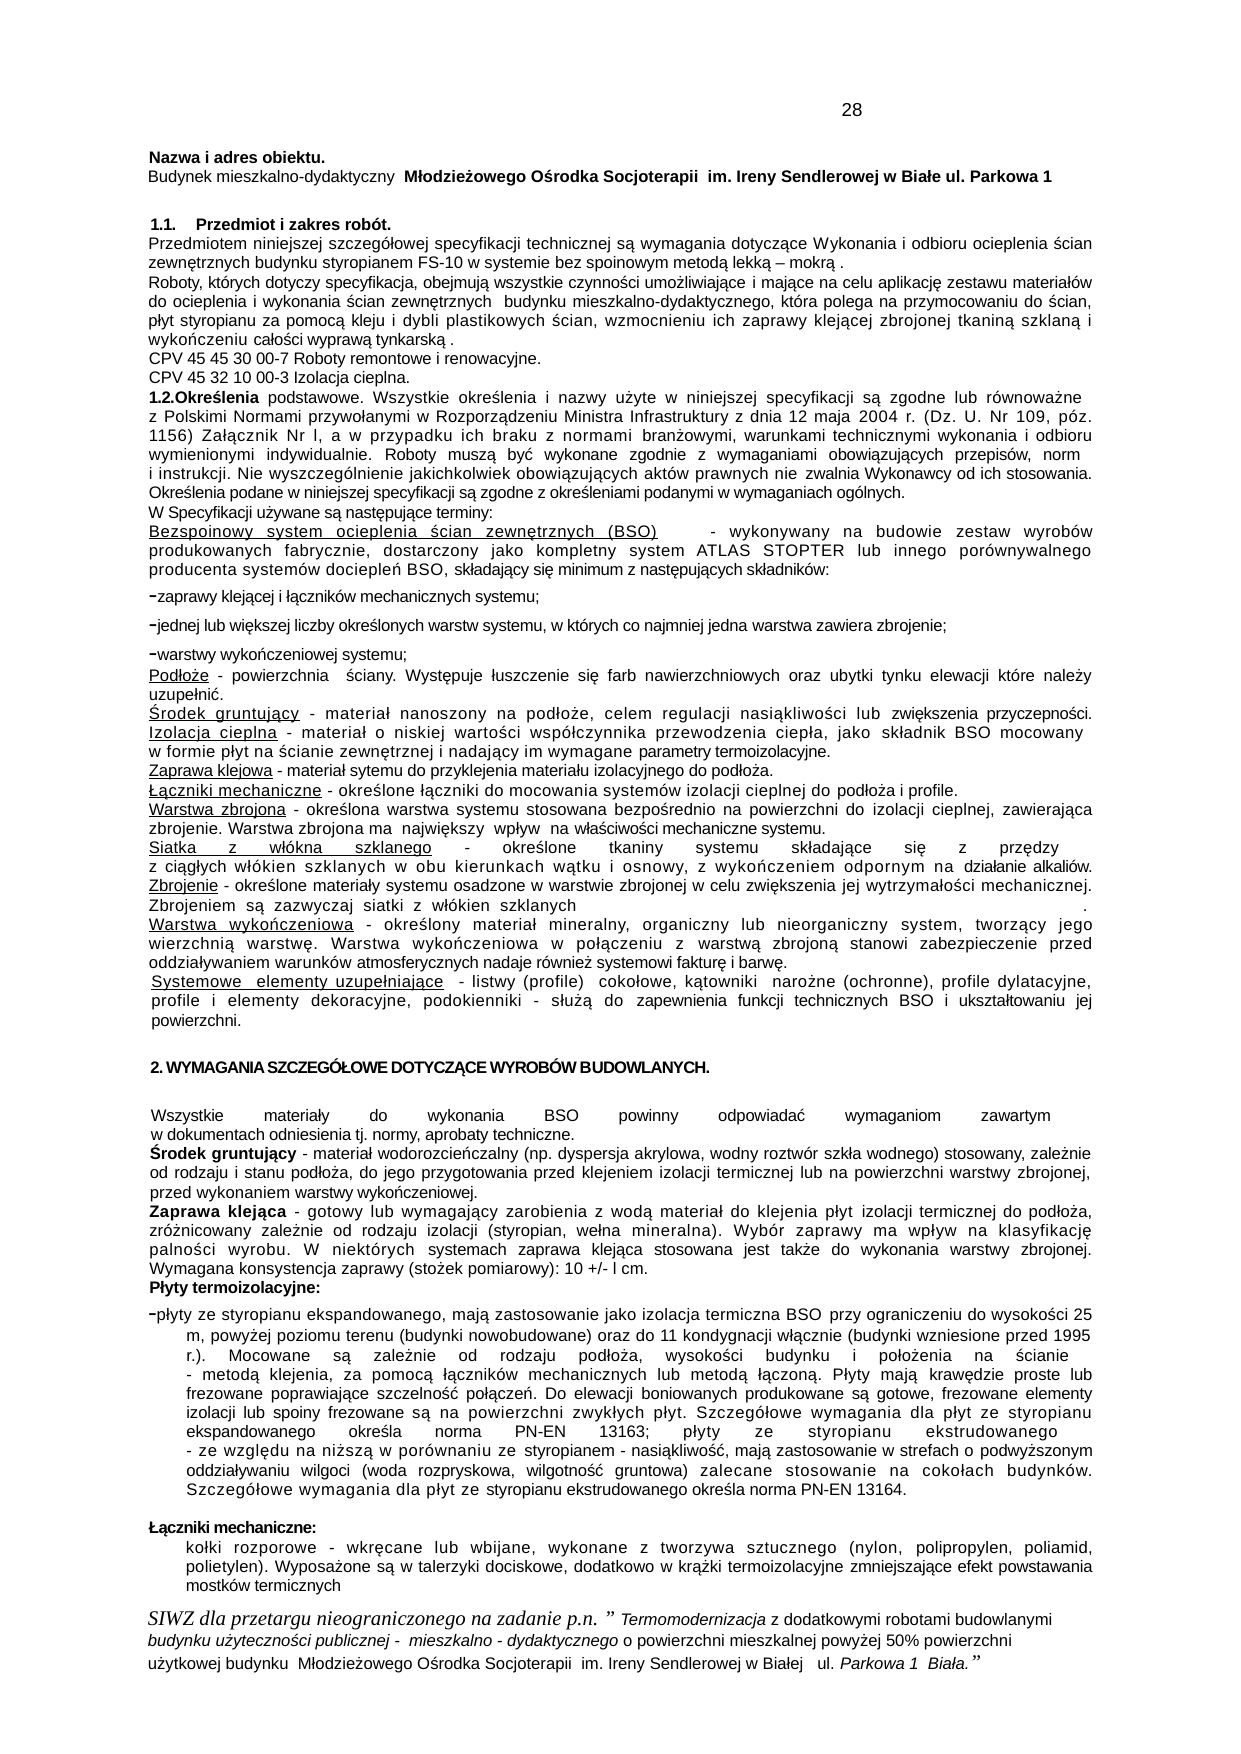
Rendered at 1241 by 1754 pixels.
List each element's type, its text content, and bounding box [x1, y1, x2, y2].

text 1.1. Przedmiot i zakres robót. [150, 215, 1093, 234]
text kołki rozporowe - wkręcane lub wbijane, wykonane z tworzywa sztucznego (nylon, polipropylen, poliamid, polietylen). Wyposażone są w talerzyki dociskowe, dodatkowo w krążki termoizolacyjne zmniejszające efekt powstawania mostków termicznych [186, 1537, 1093, 1595]
text Płyty termoizolacyjne: [149, 1278, 1093, 1297]
text Systemowe elementy uzupełniające - listwy (profile) cokołowe, kątowniki narożne (ochronne), profile dylatacyjne, profile i elementy dekoracyjne, podokienniki - służą do zapewnienia funkcji technicznych BSO i ukształtowaniu jej powierzchni. [151, 972, 1093, 1029]
text 1.2.Określenia podstawowe. Wszystkie określenia i nazwy użyte w niniejszej specyfikacji są zgodne lub równoważne z Polskimi Normami przywołanymi w Rozporządzeniu Ministra Infrastruktury z dnia 12 maja 2004 r. (Dz. U. Nr 109, póz. 1156) Załącznik Nr l, a w przypadku ich braku z normami branżowymi, warunkami technicznymi wykonania i odbioru wymienionymi indywidualnie. Roboty muszą być wykonane zgodnie z wymaganiami obowiązujących przepisów, norm i instrukcji. Nie wyszczególnienie jakichkolwiek obowiązujących aktów prawnych nie zwalnia Wykonawcy od ich stosowania. Określenia podane w niniejszej specyfikacji są zgodne z określeniami podanymi w wymaganiach ogólnych. [149, 387, 1093, 502]
text Środek gruntujący - materiał wodorozcieńczalny (np. dyspersja akrylowa, wodny roztwór szkła wodnego) stosowany, zależnie od rodzaju i stanu podłoża, do jego przygotowania przed klejeniem izolacji termicznej lub na powierzchni warstwy zbrojonej, przed wykonaniem warstwy wykończeniowej. [149, 1144, 1091, 1202]
text Roboty, których dotyczy specyfikacja, obejmują wszystkie czynności umożliwiające i mające na celu aplikację zestawu materiałów do ocieplenia i wykonania ścian zewnętrznych budynku mieszkalno-dydaktycznego, która polega na przymocowaniu do ścian, płyt styropianu za pomocą kleju i dybli plastikowych ścian, wzmocnieniu ich zaprawy klejącej zbrojonej tkaniną szklaną i wykończeniu całości wyprawą tynkarską . [148, 272, 1093, 349]
text Łączniki mechaniczne: [149, 1518, 1093, 1537]
text Zaprawa klejąca - gotowy lub wymagający zarobienia z wodą materiał do klejenia płyt izolacji termicznej do podłoża, zróżnicowany zależnie od rodzaju izolacji (styropian, wełna mineralna). Wybór zaprawy ma wpływ na klasyfikację palności wyrobu. W niektórych systemach zaprawa klejąca stosowana jest także do wykonania warstwy zbrojonej. Wymagana konsystencja zaprawy (stożek pomiarowy): 10 +/- l cm. [149, 1202, 1093, 1278]
text CPV 45 45 30 00-7 Roboty remontowe i renowacyjne. [149, 349, 1093, 368]
text Wszystkie materiały do wykonania BSO powinny odpowiadać wymaganiom zawartym w dokumentach odniesienia tj. normy, aprobaty techniczne. [151, 1106, 1091, 1144]
text Budynek mieszkalno-dydaktyczny Młodzieżowego Ośrodka Socjoterapii im. Ireny Sendlerowej w Białe ul. Parkowa 1 [148, 167, 1093, 186]
text W Specyfikacji używane są następujące terminy: [148, 502, 1093, 522]
list zaprawy klejącej i łączników mechanicznych systemu; [149, 579, 1093, 608]
text 2. WYMAGANIA SZCZEGÓŁOWE DOTYCZĄCE WYROBÓW BUDOWLANYCH. [150, 1058, 901, 1077]
text Podłoże - powierzchnia ściany. Występuje łuszczenie się farb nawierzchniowych oraz ubytki tynku elewacji które należy uzupełnić. Środek gruntujący - materiał nanoszony na podłoże, celem regulacji nasiąkliwości lub zwiększenia przyczepności. Izolacja cieplna - materiał o niskiej wartości współczynnika przewodzenia ciepła, jako składnik BSO mocowany w formie płyt na ścianie zewnętrznej i nadający im wymagane parametry termoizolacyjne. Zaprawa klejowa - materiał sytemu do przyklejenia materiału izolacyjnego do podłoża. Łączniki mechaniczne - określone łączniki do mocowania systemów izolacji cieplnej do podłoża i profile. Warstwa zbrojona - określona warstwa systemu stosowana bezpośrednio na powierzchni do izolacji cieplnej, zawierająca zbrojenie. Warstwa zbrojona ma największy wpływ na właściwości mechaniczne systemu. Siatka z włókna szklanego - określone tkaniny systemu składające się z przędzy z ciągłych włókien szklanych w obu kierunkach wątku i osnowy, z wykończeniem odpornym na działanie alkaliów. Zbrojenie - określone materiały systemu osadzone w warstwie zbrojonej w celu zwiększenia jej wytrzymałości mechanicznej. Zbrojeniem są zazwyczaj siatki z włókien szklanych . Warstwa wykończeniowa - określony materiał mineralny, organiczny lub nieorganiczny system, tworzący jego wierzchnią warstwę. Warstwa wykończeniowa w połączeniu z warstwą zbrojoną stanowi zabezpieczenie przed oddziaływaniem warunków atmosferycznych nadaje również systemowi fakturę i barwę. [149, 665, 1093, 972]
text Nazwa i adres obiektu. [149, 148, 1093, 167]
text CPV 45 32 10 00-3 Izolacja cieplna. [149, 368, 1093, 387]
list płyty ze styropianu ekspandowanego, mają zastosowanie jako izolacja termiczna BSO przy ograniczeniu do wysokości 25 m, powyżej poziomu terenu (budynki nowobudowane) oraz do 11 kondygnacji włącznie (budynki wzniesione przed 1995 r.). Mocowane są zależnie od rodzaju podłoża, wysokości budynku i położenia na ścianie - metodą klejenia, za pomocą łączników mechanicznych lub metodą łączoną. Płyty mają krawędzie proste lub frezowane poprawiające szczelność połączeń. Do elewacji boniowanych produkowane są gotowe, frezowane elementy izolacji lub spoiny frezowane są na powierzchni zwykłych płyt. Szczegółowe wymagania dla płyt ze styropianu ekspandowanego określa norma PN-EN 13163; płyty ze styropianu ekstrudowanego - ze względu na niższą w porównaniu ze styropianem - nasiąkliwość, mają zastosowanie w strefach o podwyższonym oddziaływaniu wilgoci (woda rozpryskowa, wilgotność gruntowa) zalecane stosowanie na cokołach budynków. Szczegółowe wymagania dla płyt ze styropianu ekstrudowanego określa norma PN-EN 13164. [148, 1297, 1093, 1499]
list jednej lub większej liczby określonych warstw systemu, w których co najmniej jedna warstwa zawiera zbrojenie; [149, 608, 1044, 637]
list warstwy wykończeniowej systemu; [149, 637, 1093, 665]
text Bezspoinowy system ocieplenia ścian zewnętrznych (BSO) - wykonywany na budowie zestaw wyrobów produkowanych fabrycznie, dostarczony jako kompletny system ATLAS STOPTER lub innego porównywalnego producenta systemów dociepleń BSO, składający się minimum z następujących składników: [149, 522, 1093, 579]
text Przedmiotem niniejszej szczegółowej specyfikacji technicznej są wymagania dotyczące Wykonania i odbioru ocieplenia ścian zewnętrznych budynku styropianem FS-10 w systemie bez spoinowym metodą lekką – mokrą . [148, 234, 1093, 272]
